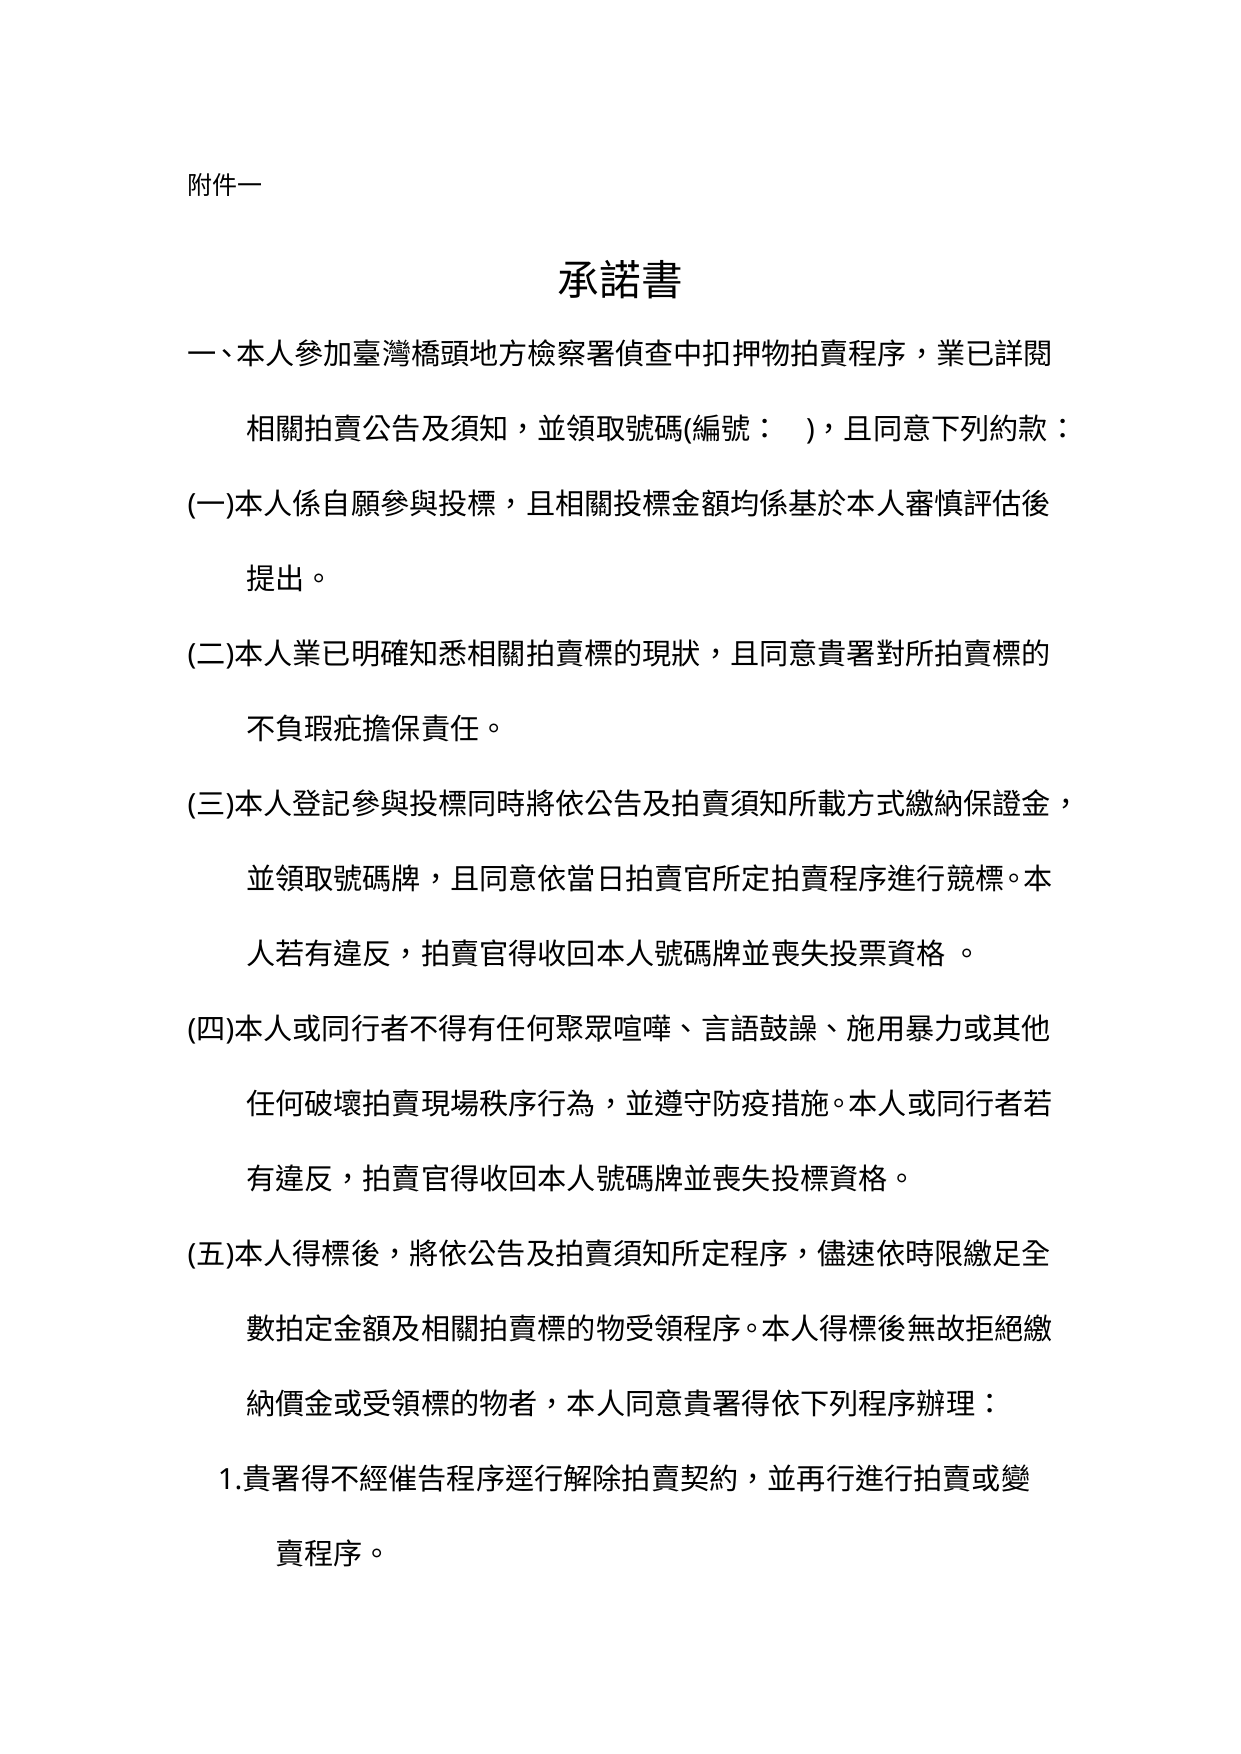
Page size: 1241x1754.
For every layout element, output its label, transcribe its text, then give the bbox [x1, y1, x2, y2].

text (五)本人得標後，將依公告及拍賣須知所定程序，儘速依時限繳足全數拍定金額及相關拍賣標的物受領程序。本人得標後無故拒絕繳納價金或受領標的物者，本人同意貴署得依下列程序辦理： [187, 1214, 1053, 1439]
text 承諾書 [187, 239, 1053, 314]
text 1.貴署得不經催告程序逕行解除拍賣契約，並再行進行拍賣或變賣程序。 [187, 1439, 1053, 1589]
text (三)本人登記參與投標同時將依公告及拍賣須知所載方式繳納保證金，並領取號碼牌，且同意依當日拍賣官所定拍賣程序進行競標。本人若有違反，拍賣官得收回本人號碼牌並喪失投票資格 。 [187, 764, 1053, 989]
text 一、本人參加臺灣橋頭地方檢察署偵查中扣押物拍賣程序，業已詳閱相關拍賣公告及須知，並領取號碼(編號： )，且同意下列約款： [187, 314, 1053, 464]
text (二)本人業已明確知悉相關拍賣標的現狀，且同意貴署對所拍賣標的不負瑕疪擔保責任。 [187, 614, 1053, 764]
text (四)本人或同行者不得有任何聚眾喧嘩、言語鼓譟、施用暴力或其他任何破壞拍賣現場秩序行為，並遵守防疫措施。本人或同行者若有違反，拍賣官得收回本人號碼牌並喪失投標資格。 [187, 989, 1053, 1214]
text (一)本人係自願參與投標，且相關投標金額均係基於本人審慎評估後提出。 [187, 464, 1053, 614]
text 附件一 [187, 164, 1053, 202]
